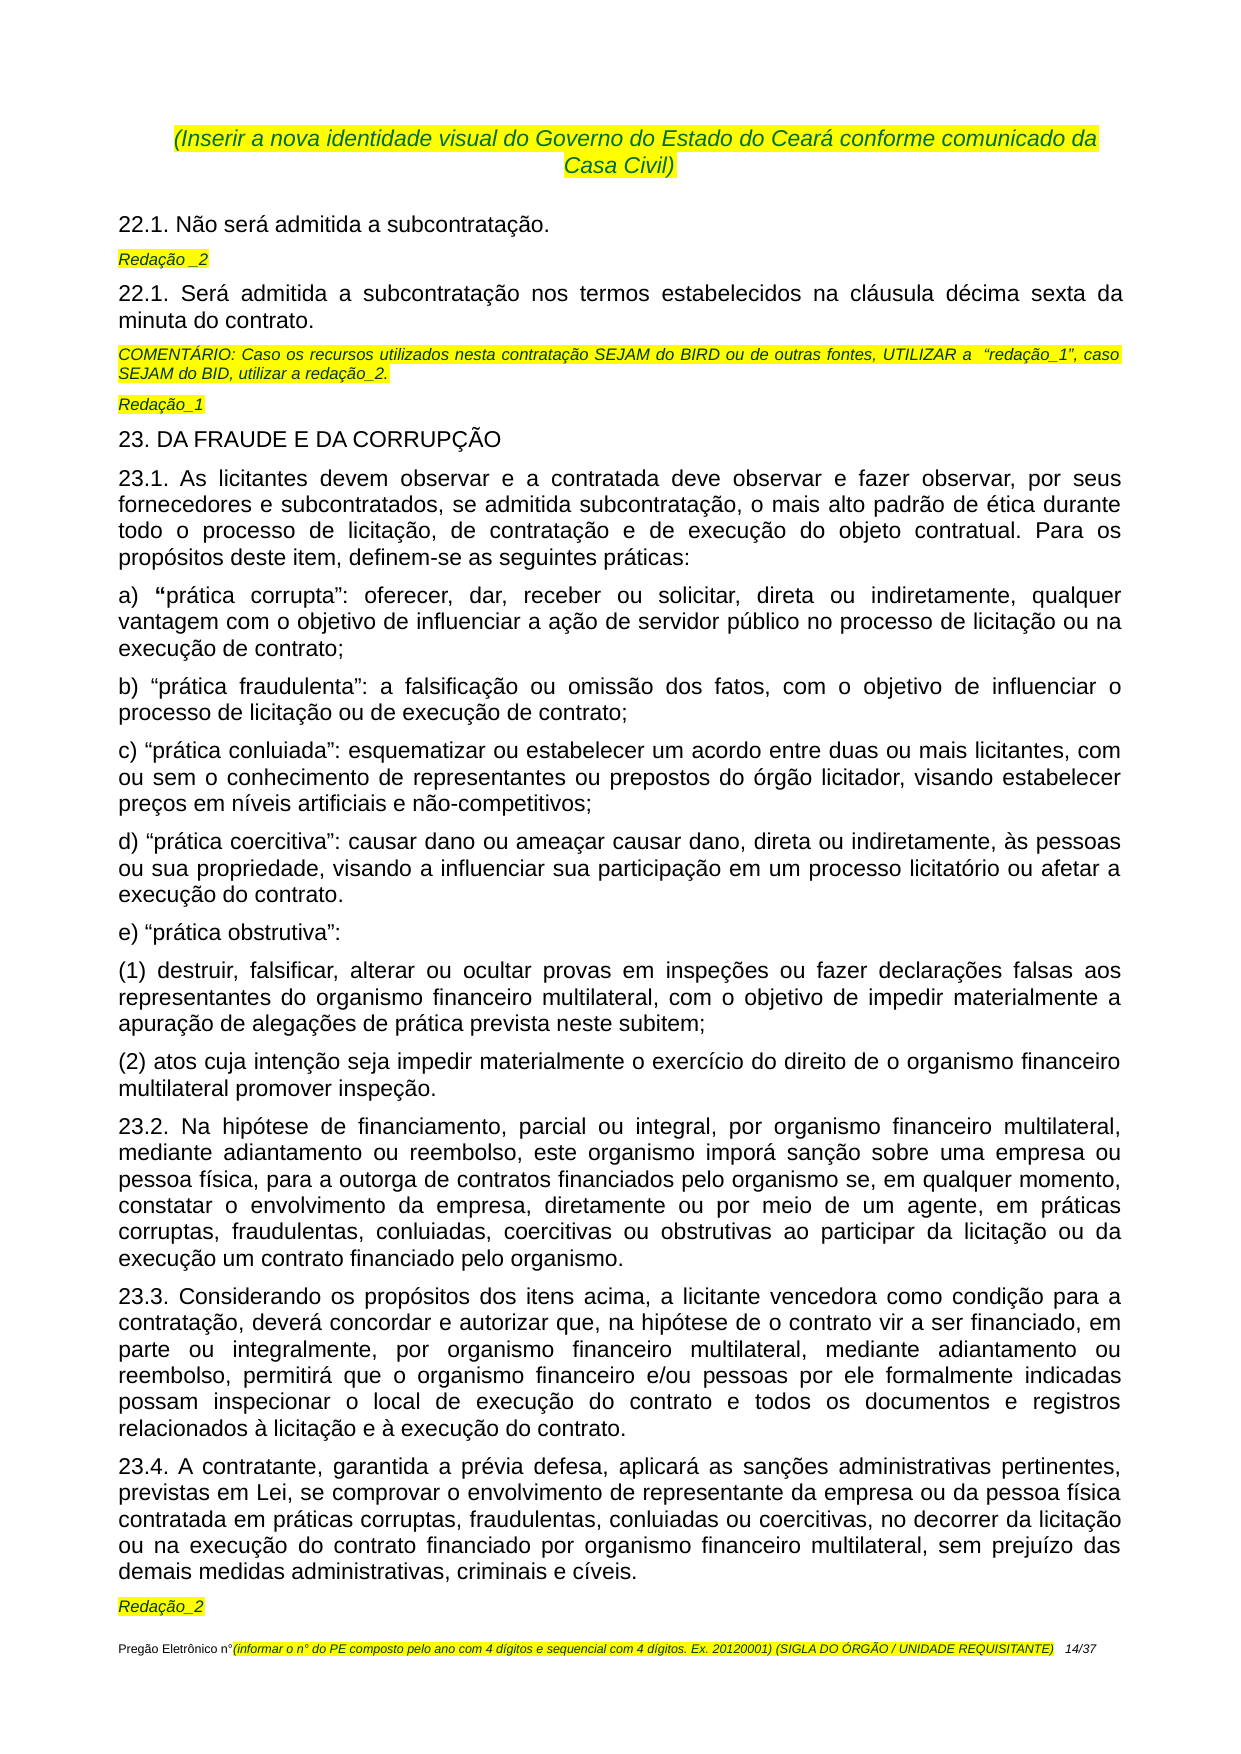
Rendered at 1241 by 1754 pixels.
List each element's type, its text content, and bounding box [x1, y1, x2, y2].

text 23.1. As licitantes devem observar e a contratada deve observar e fazer observar, por seus fornecedores e subcontratados, se admitida subcontratação, o mais alto padrão de ética durante todo o processo de licitação, de contratação e de execução do objeto contratual. Para os propósitos deste item, definem-se as seguintes práticas: [118, 464, 1122, 570]
text Redação_1 [118, 395, 1123, 414]
text a) “prática corrupta”: oferecer, dar, receber ou solicitar, direta ou indiretamente, qualquer vantagem com o objetivo de influenciar a ação de servidor público no processo de licitação ou na execução de contrato; [118, 582, 1122, 661]
text d) “prática coercitiva”: causar dano ou ameaçar causar dano, direta ou indiretamente, às pessoas ou sua propriedade, visando a influenciar sua participação em um processo licitatório ou afetar a execução do contrato. [118, 828, 1122, 907]
text 23. DA FRAUDE E DA CORRUPÇÃO [118, 426, 1122, 453]
text 23.4. A contratante, garantida a prévia defesa, aplicará as sanções administrativas pertinentes, previstas em Lei, se comprovar o envolvimento de representante da empresa ou da pessoa física contratada em práticas corruptas, fraudulentas, conluiadas ou coercitivas, no decorrer da licitação ou na execução do contrato financiado por organismo financeiro multilateral, sem prejuízo das demais medidas administrativas, criminais e cíveis. [118, 1453, 1122, 1585]
text Redação_2 [118, 1597, 1123, 1616]
text (2) atos cuja intenção seja impedir materialmente o exercício do direito de o organismo financeiro multilateral promover inspeção. [118, 1048, 1122, 1101]
text c) “prática conluiada”: esquematizar ou estabelecer um acordo entre duas ou mais licitantes, com ou sem o conhecimento de representantes ou prepostos do órgão licitador, visando estabelecer preços em níveis artificiais e não-competitivos; [118, 737, 1122, 816]
text b) “prática fraudulenta”: a falsificação ou omissão dos fatos, com o objetivo de influenciar o processo de licitação ou de execução de contrato; [118, 673, 1122, 725]
text 22.1. Não será admitida a subcontratação. [118, 211, 1123, 237]
text Redação _2 [118, 249, 1123, 268]
text 23.2. Na hipótese de financiamento, parcial ou integral, por organismo financeiro multilateral, mediante adiantamento ou reembolso, este organismo imporá sanção sobre uma empresa ou pessoa física, para a outorga de contratos financiados pelo organismo se, em qualquer momento, constatar o envolvimento da empresa, diretamente ou por meio de um agente, em práticas corruptas, fraudulentas, conluiadas, coercitivas ou obstrutivas ao participar da licitação ou da execução um contrato financiado pelo organismo. [118, 1113, 1122, 1271]
text COMENTÁRIO: Caso os recursos utilizados nesta contratação SEJAM do BIRD ou de outras fontes, UTILIZAR a “redação_1”, caso SEJAM do BID, utilizar a redação_2. [118, 345, 1122, 383]
text e) “prática obstrutiva”: [118, 919, 1122, 946]
text 22.1. Será admitida a subcontratação nos termos estabelecidos na cláusula décima sexta da minuta do contrato. [118, 280, 1123, 333]
text 23.3. Considerando os propósitos dos itens acima, a licitante vencedora como condição para a contratação, deverá concordar e autorizar que, na hipótese de o contrato vir a ser financiado, em parte ou integralmente, por organismo financeiro multilateral, mediante adiantamento ou reembolso, permitirá que o organismo financeiro e/ou pessoas por ele formalmente indicadas possam inspecionar o local de execução do contrato e todos os documentos e registros relacionados à licitação e à execução do contrato. [118, 1283, 1122, 1441]
text (1) destruir, falsificar, alterar ou ocultar provas em inspeções ou fazer declarações falsas aos representantes do organismo financeiro multilateral, com o objetivo de impedir materialmente a apuração de alegações de prática prevista neste subitem; [118, 957, 1122, 1036]
